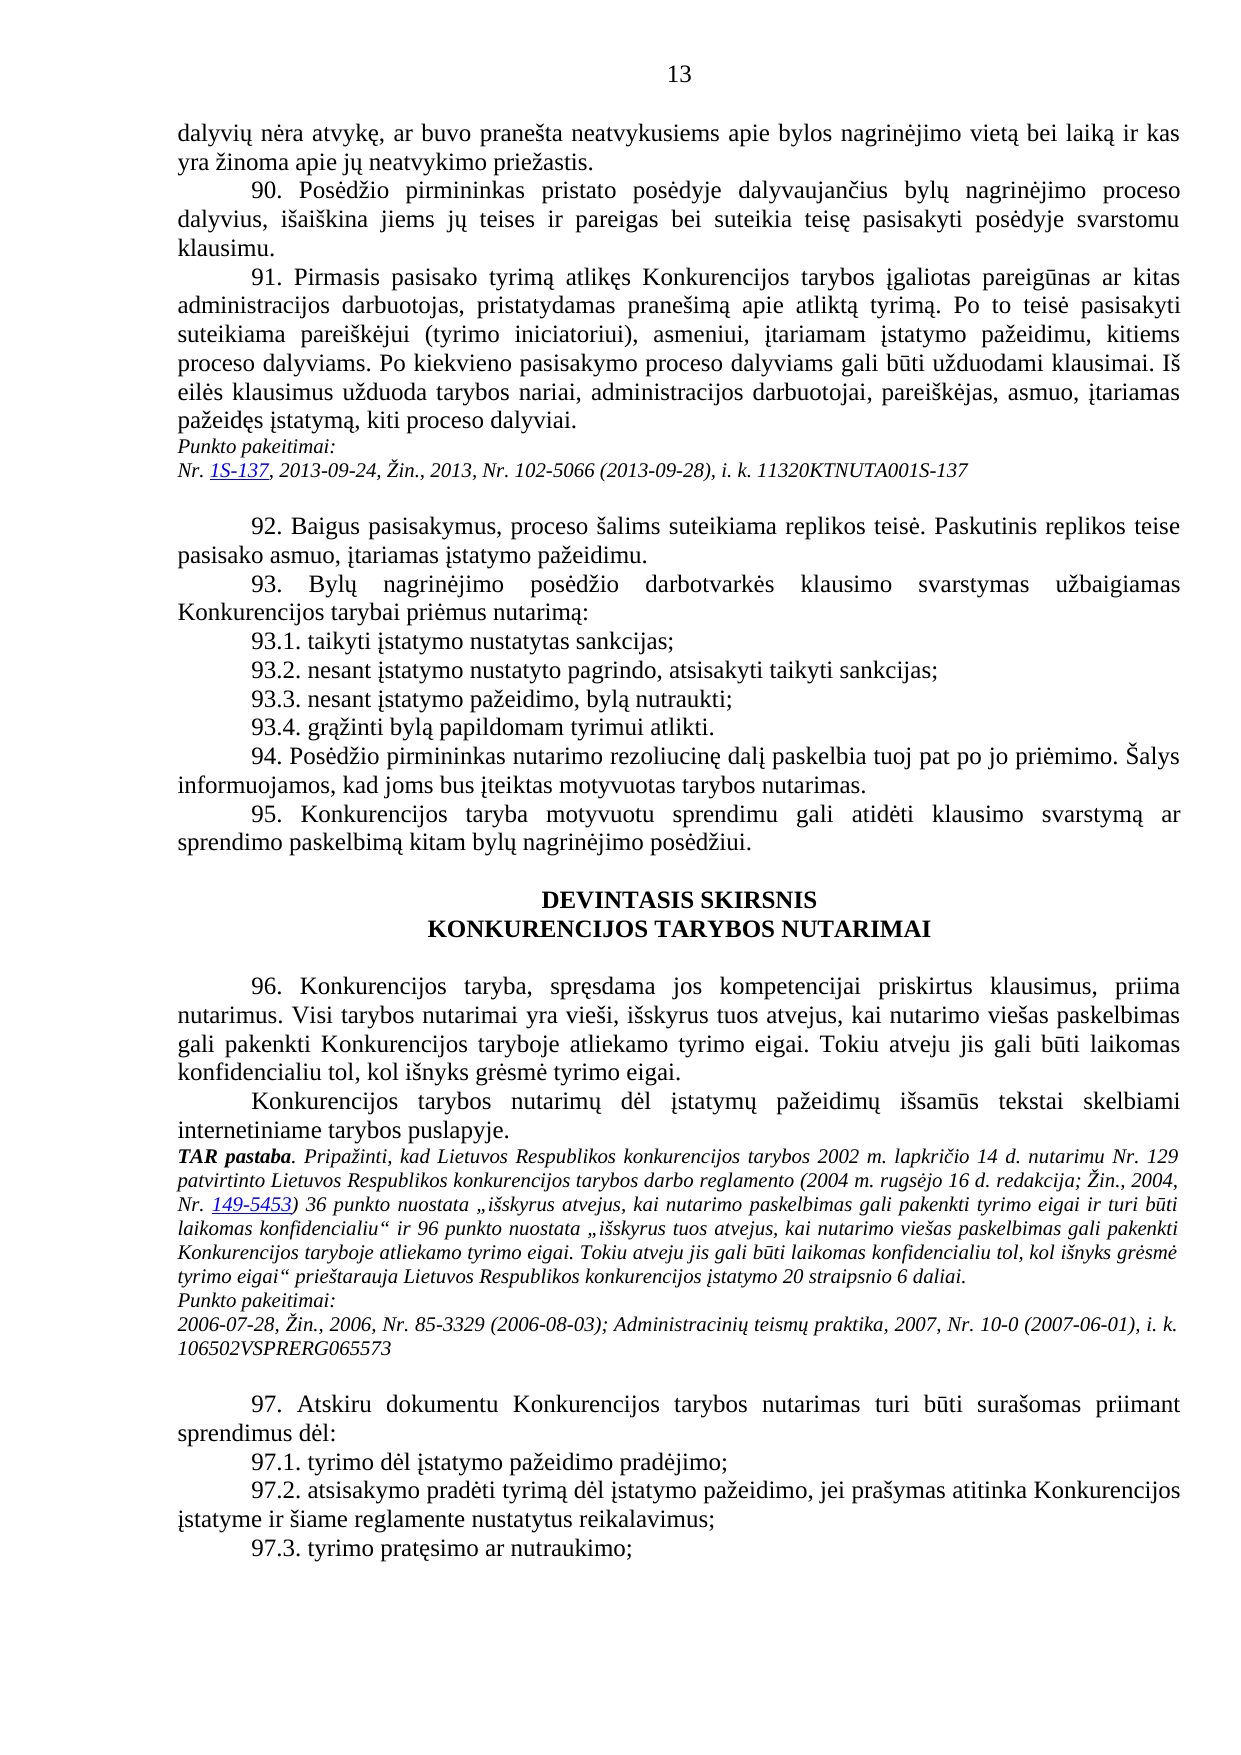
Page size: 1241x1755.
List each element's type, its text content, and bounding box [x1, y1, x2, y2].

text TAR pastaba. Pripažinti, kad Lietuvos Respublikos konkurencijos tarybos 2002 m. lapkričio 14 d. nutarimu Nr. 129 patvirtinto Lietuvos Respublikos konkurencijos tarybos darbo reglamento (2004 m. rugsėjo 16 d. redakcija; Žin., 2004, Nr. 149-5453) 36 punkto nuostata „išskyrus atvejus, kai nutarimo paskelbimas gali pakenkti tyrimo eigai ir turi būti laikomas konfidencialiu“ ir 96 punkto nuostata „išskyrus tuos atvejus, kai nutarimo viešas paskelbimas gali pakenkti Konkurencijos taryboje atliekamo tyrimo eigai. Tokiu atveju jis gali būti laikomas konfidencialiu tol, kol išnyks grėsmė tyrimo eigai“ prieštarauja Lietuvos Respublikos konkurencijos įstatymo 20 straipsnio 6 daliai. [177, 1144, 1181, 1288]
text 97.1. tyrimo dėl įstatymo pažeidimo pradėjimo; [177, 1447, 1181, 1475]
text 91. Pirmasis pasisako tyrimą atlikęs Konkurencijos tarybos įgaliotas pareigūnas ar kitas administracijos darbuotojas, pristatydamas pranešimą apie atliktą tyrimą. Po to teisė pasisakyti suteikiama pareiškėjui (tyrimo iniciatoriui), asmeniui, įtariamam įstatymo pažeidimu, kitiems proceso dalyviams. Po kiekvieno pasisakymo proceso dalyviams gali būti užduodami klausimai. Iš eilės klausimus užduoda tarybos nariai, administracijos darbuotojai, pareiškėjas, asmuo, įtariamas pažeidęs įstatymą, kiti proceso dalyviai. [177, 262, 1181, 434]
text 96. Konkurencijos taryba, spręsdama jos kompetencijai priskirtus klausimus, priima nutarimus. Visi tarybos nutarimai yra vieši, išskyrus tuos atvejus, kai nutarimo viešas paskelbimas gali pakenkti Konkurencijos taryboje atliekamo tyrimo eigai. Tokiu atveju jis gali būti laikomas konfidencialiu tol, kol išnyks grėsmė tyrimo eigai. [177, 971, 1181, 1086]
text 94. Posėdžio pirmininkas nutarimo rezoliucinę dalį paskelbia tuoj pat po jo priėmimo. Šalys informuojamos, kad joms bus įteiktas motyvuotas tarybos nutarimas. [177, 741, 1181, 799]
text 97.2. atsisakymo pradėti tyrimą dėl įstatymo pažeidimo, jei prašymas atitinka Konkurencijos įstatyme ir šiame reglamente nustatytus reikalavimus; [177, 1475, 1181, 1533]
text 93.1. taikyti įstatymo nustatytas sankcijas; [177, 626, 1181, 655]
text 2006-07-28, Žin., 2006, Nr. 85-3329 (2006-08-03); Administracinių teismų praktika, 2007, Nr. 10-0 (2007-06-01), i. k. 106502VSPRERG065573 [177, 1312, 1181, 1360]
text 93.2. nesant įstatymo nustatyto pagrindo, atsisakyti taikyti sankcijas; [177, 655, 1181, 684]
text 93.4. grąžinti bylą papildomam tyrimui atlikti. [177, 712, 1181, 741]
text Nr. 1S-137, 2013-09-24, Žin., 2013, Nr. 102-5066 (2013-09-28), i. k. 11320KTNUTA001S-137 [177, 458, 1181, 482]
text KONKURENCIJOS TARYBOS NUTARIMAI [177, 914, 1181, 942]
text 90. Posėdžio pirmininkas pristato posėdyje dalyvaujančius bylų nagrinėjimo proceso dalyvius, išaiškina jiems jų teises ir pareigas bei suteikia teisę pasisakyti posėdyje svarstomu klausimu. [177, 176, 1181, 262]
text 93.3. nesant įstatymo pažeidimo, bylą nutraukti; [177, 684, 1181, 712]
text 93. Bylų nagrinėjimo posėdžio darbotvarkės klausimo svarstymas užbaigiamas Konkurencijos tarybai priėmus nutarimą: [177, 569, 1181, 626]
text Punkto pakeitimai: [177, 434, 1181, 458]
text Konkurencijos tarybos nutarimų dėl įstatymų pažeidimų išsamūs tekstai skelbiami internetiniame tarybos puslapyje. [177, 1086, 1181, 1144]
text 97.3. tyrimo pratęsimo ar nutraukimo; [177, 1533, 1181, 1562]
text 95. Konkurencijos taryba motyvuotu sprendimu gali atidėti klausimo svarstymą ar sprendimo paskelbimą kitam bylų nagrinėjimo posėdžiui. [177, 799, 1181, 856]
text Punkto pakeitimai: [177, 1288, 1181, 1312]
text 92. Baigus pasisakymus, proceso šalims suteikiama replikos teisė. Paskutinis replikos teise pasisako asmuo, įtariamas įstatymo pažeidimu. [177, 511, 1181, 569]
text 97. Atskiru dokumentu Konkurencijos tarybos nutarimas turi būti surašomas priimant sprendimus dėl: [177, 1389, 1181, 1447]
text DEVINTASIS SKIRSNIS [177, 885, 1181, 914]
text dalyvių nėra atvykę, ar buvo pranešta neatvykusiems apie bylos nagrinėjimo vietą bei laiką ir kas yra žinoma apie jų neatvykimo priežastis. [177, 118, 1181, 176]
